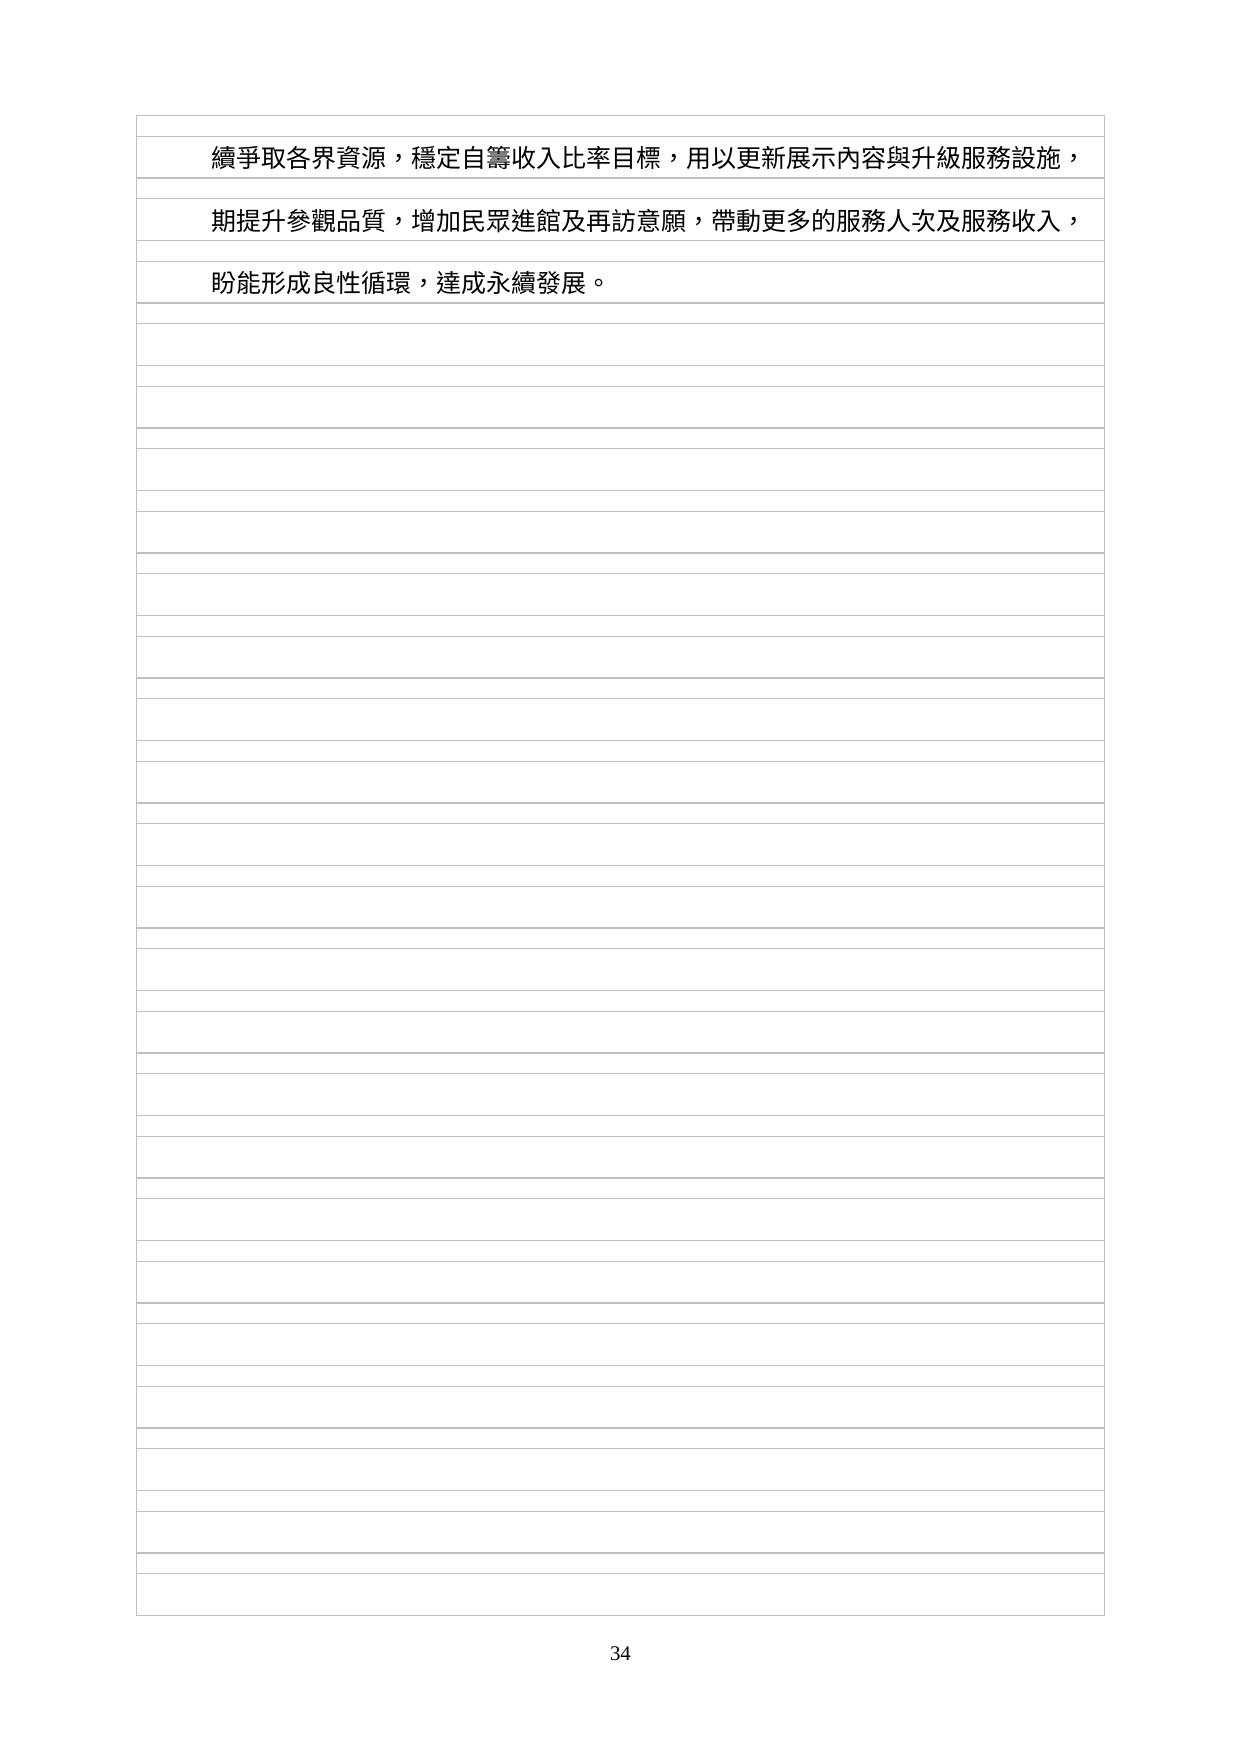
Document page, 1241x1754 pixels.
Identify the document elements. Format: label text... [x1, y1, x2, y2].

text 盼能形成良性循環，達成永續發展。 [211, 262, 1104, 302]
text [211, 116, 1104, 136]
text 續爭取各界資源，穩定自籌收入比率目標，用以更新展示內容與升級服務設施， [211, 137, 1104, 177]
text [211, 241, 1104, 261]
text 期提升參觀品質，增加民眾進館及再訪意願，帶動更多的服務人次及服務收入， [211, 199, 1104, 240]
text [211, 179, 1104, 198]
